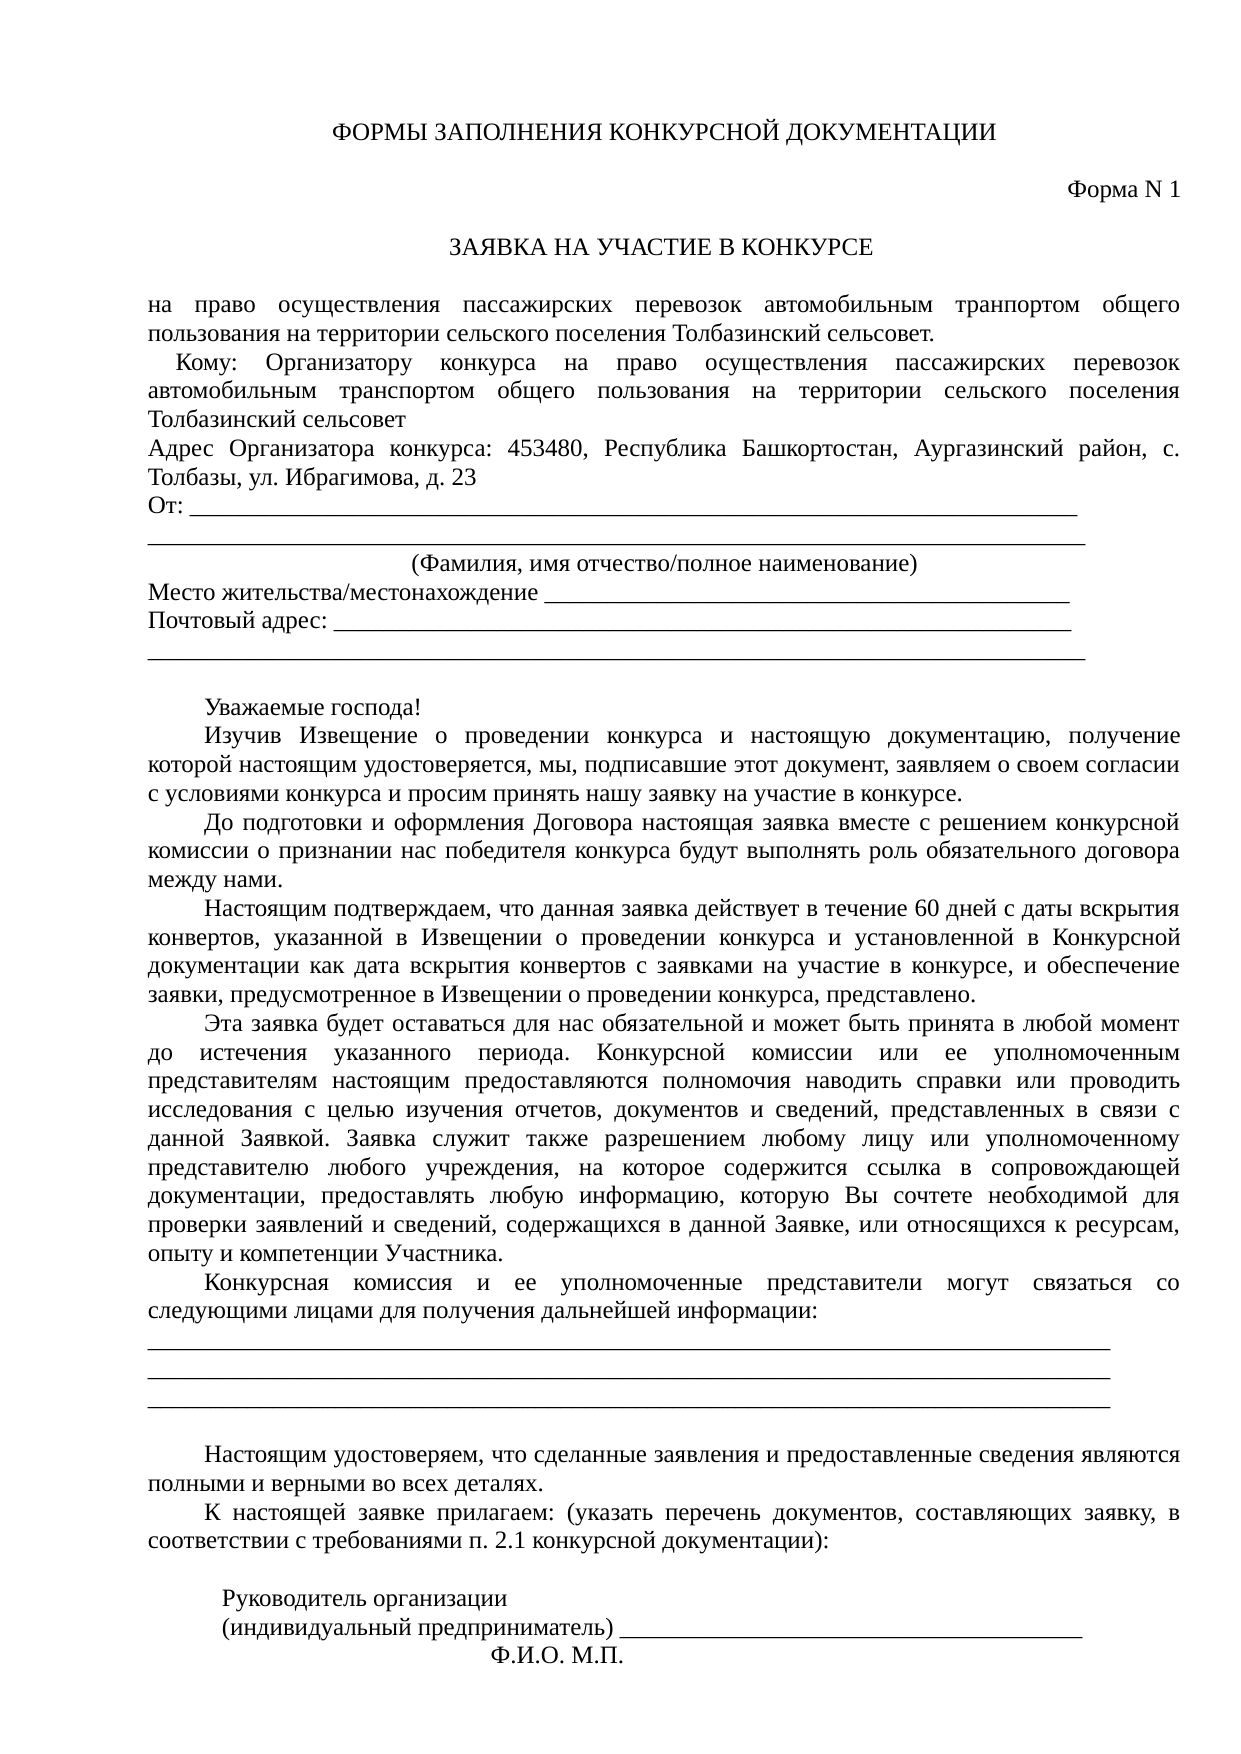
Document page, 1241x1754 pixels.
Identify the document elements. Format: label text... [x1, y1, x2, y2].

text Ф.И.О. М.П. [148, 1640, 1181, 1669]
text _____________________________________________________________________________ [148, 1353, 1181, 1382]
text До подготовки и оформления Договора настоящая заявка вместе с решением конкурсной комиссии о признании нас победителя конкурса будут выполнять роль обязательного договора между нами. [148, 807, 1181, 893]
text Эта заявка будет оставаться для нас обязательной и может быть принята в любой момент до истечения указанного периода. Конкурсной комиссии или ее уполномоченным представителям настоящим предоставляются полномочия наводить справки или проводить исследования с целью изучения отчетов, документов и сведений, представленных в связи с данной Заявкой. Заявка служит также разрешением любому лицу или уполномоченному представителю любого учреждения, на которое содержится ссылка в сопровождающей документации, предоставлять любую информацию, которую Вы сочтете необходимой для проверки заявлений и сведений, содержащихся в данной Заявке, или относящихся к ресурсам, опыту и компетенции Участника. [148, 1008, 1181, 1267]
text Изучив Извещение о проведении конкурса и настоящую документацию, получение которой настоящим удостоверяется, мы, подписавшие этот документ, заявляем о своем согласии с условиями конкурса и просим принять нашу заявку на участие в конкурсе. [148, 720, 1181, 807]
text Почтовый адрес: ___________________________________________________________ [148, 605, 1181, 634]
text ЗАЯВКА НА УЧАСТИЕ В КОНКУРСЕ [148, 232, 1181, 260]
text Форма N 1 [148, 174, 1181, 203]
text _____________________________________________________________________________ [148, 1324, 1181, 1353]
text ___________________________________________________________________________ [148, 634, 1181, 663]
text Кому: Организатору конкурса на право осуществления пассажирских перевозок автомобильным транспортом общего пользования на территории сельского поселения Толбазинский сельсовет [148, 347, 1181, 433]
text Руководитель организации [148, 1583, 1181, 1612]
text ___________________________________________________________________________ [148, 519, 1181, 548]
text _____________________________________________________________________________ [148, 1382, 1181, 1410]
text на право осуществления пассажирских перевозок автомобильным транпортом общего пользования на территории сельского поселения Толбазинский сельсовет. [148, 289, 1181, 347]
text Настоящим удостоверяем, что сделанные заявления и предоставленные сведения являются полными и верными во всех деталях. [148, 1439, 1181, 1497]
text От: _______________________________________________________________________ [148, 490, 1181, 519]
text (Фамилия, имя отчество/полное наименование) [148, 548, 1181, 577]
text Уважаемые господа! [148, 692, 1181, 720]
text Адрес Организатора конкурса: 453480, Республика Башкортостан, Аургазинский район, с. Толбазы, ул. Ибрагимова, д. 23 [148, 433, 1181, 490]
text ФОРМЫ ЗАПОЛНЕНИЯ КОНКУРСНОЙ ДОКУМЕНТАЦИИ [148, 117, 1181, 145]
text Конкурсная комиссия и ее уполномоченные представители могут связаться со следующими лицами для получения дальнейшей информации: [148, 1267, 1181, 1324]
text Настоящим подтверждаем, что данная заявка действует в течение 60 дней с даты вскрытия конвертов, указанной в Извещении о проведении конкурса и установленной в Конкурсной документации как дата вскрытия конвертов с заявками на участие в конкурсе, и обеспечение заявки, предусмотренное в Извещении о проведении конкурса, представлено. [148, 893, 1181, 1008]
text К настоящей заявке прилагаем: (указать перечень документов, составляющих заявку, в соответствии с требованиями п. 2.1 конкурсной документации): [148, 1497, 1181, 1554]
text (индивидуальный предприниматель) _____________________________________ [148, 1612, 1181, 1640]
text Место жительства/местонахождение __________________________________________ [148, 577, 1181, 605]
